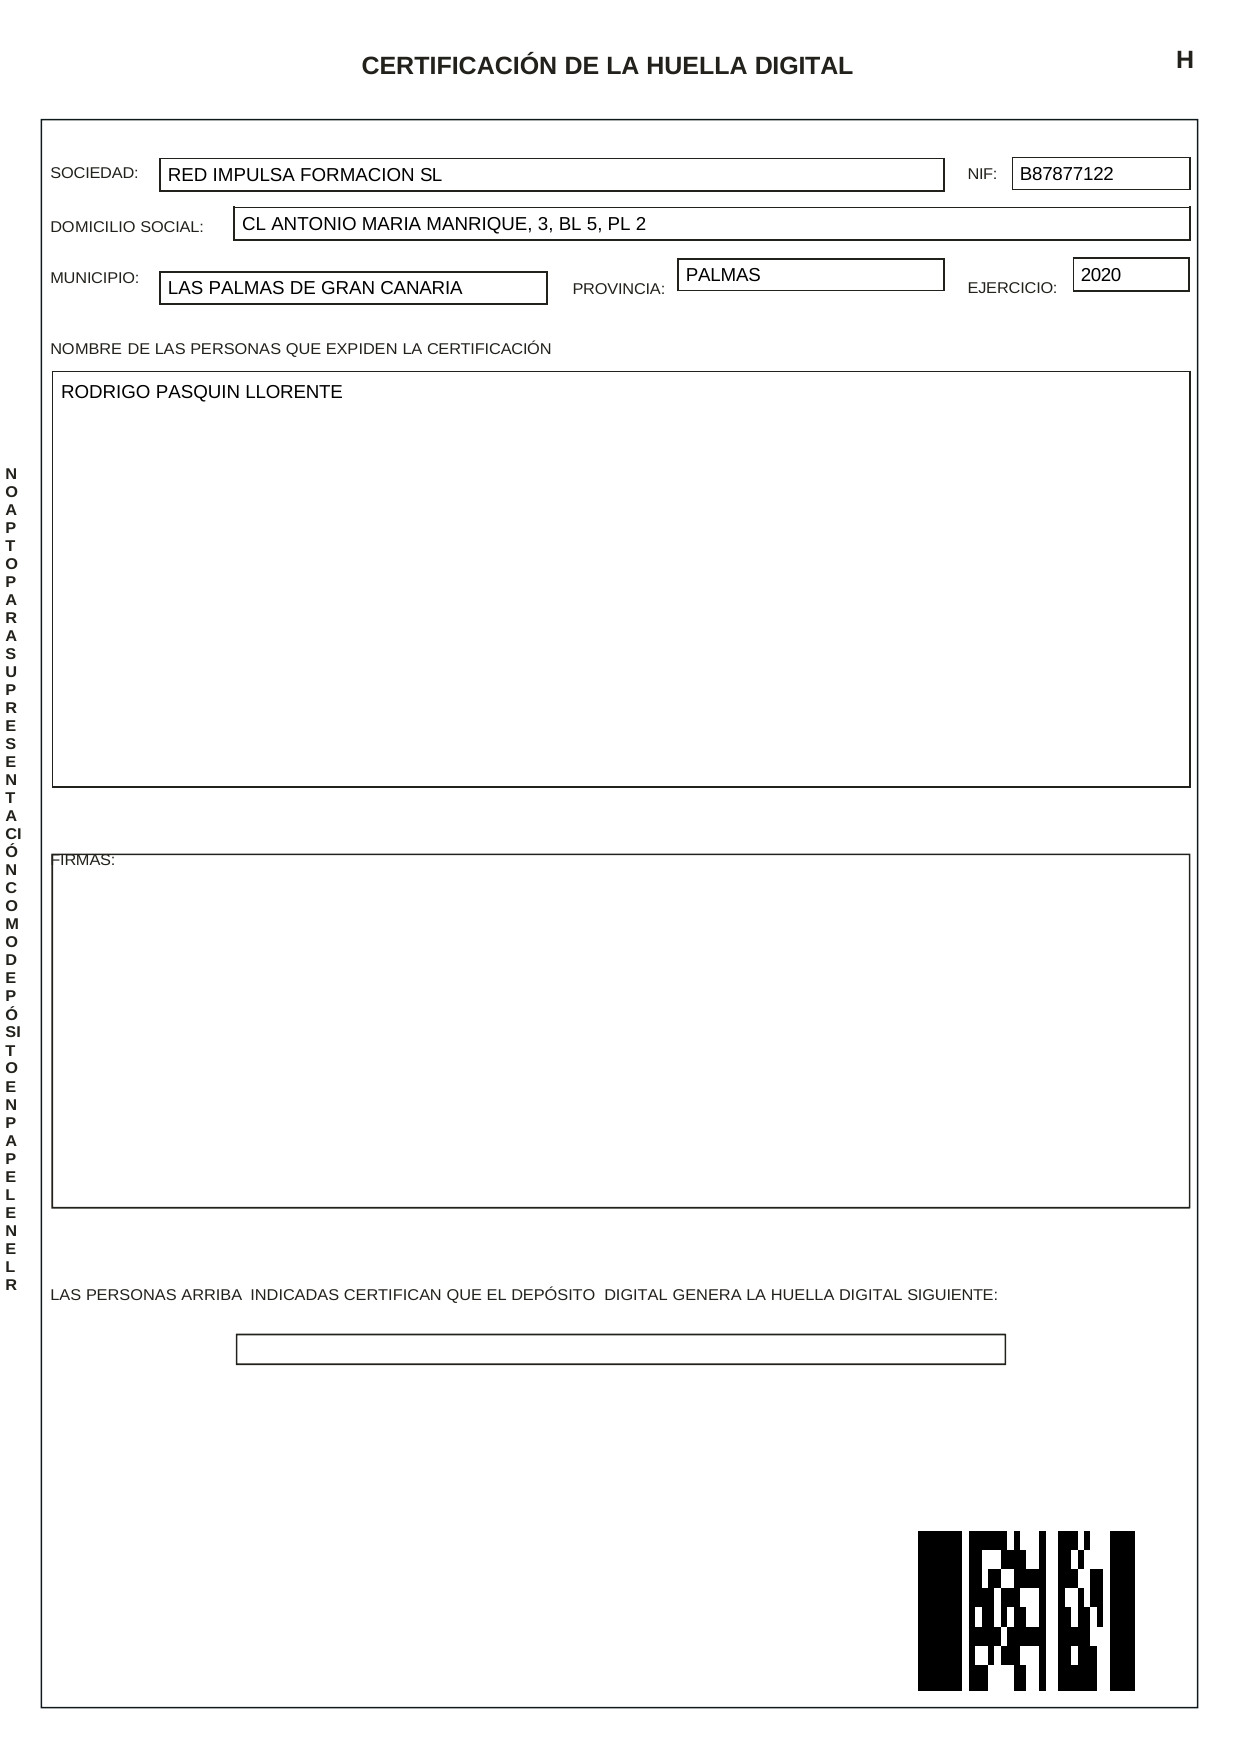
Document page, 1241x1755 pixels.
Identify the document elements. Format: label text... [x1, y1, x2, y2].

text [1199, 851, 1211, 869]
text [1199, 279, 1211, 297]
text NO APTO PARA SU PRESENTACIÓN COMO DEPÓSITO EN PAPEL EN EL REGISTRO MERCANTIL [5, 464, 26, 1291]
text PROVINCIA: [572, 280, 673, 298]
text [235, 208, 1189, 239]
text [1074, 259, 1188, 290]
text B87877122 [1019, 163, 1189, 185]
text [1013, 158, 1189, 189]
text [679, 260, 943, 290]
text 2020 [1081, 264, 1188, 286]
text PALMAS [686, 264, 943, 286]
text DOMICILIO SOCIAL: [50, 218, 233, 236]
text LAS PERSONAS ARRIBA INDICADAS CERTIFICAN QUE EL DEPÓSITO DIGITAL GENERA LA HUELLA DIGITAL SIGUIENTE: [50, 1286, 1196, 1304]
text [161, 273, 546, 303]
text RED IMPULSA FORMACION SL [168, 164, 943, 186]
text [161, 159, 943, 190]
text CL ANTONIO MARIA MANRIQUE, 3, BL 5, PL 2 [242, 213, 1189, 234]
text MUNICIPIO: [50, 268, 147, 286]
subtitle CERTIFICACIÓN DE LA HUELLA DIGITAL H [361, 45, 1211, 79]
text SOCIEDAD: [50, 163, 159, 183]
text EJERCICIO: [967, 279, 1196, 297]
text LAS PALMAS DE GRAN CANARIA [168, 277, 546, 298]
text FIRMAS: [50, 851, 1196, 869]
text NOMBRE DE LAS PERSONAS QUE EXPIDEN LA CERTIFICACIÓN [50, 339, 1196, 357]
text RODRIGO PASQUIN LLORENTE [61, 381, 1189, 402]
text NIF: [945, 163, 1012, 183]
